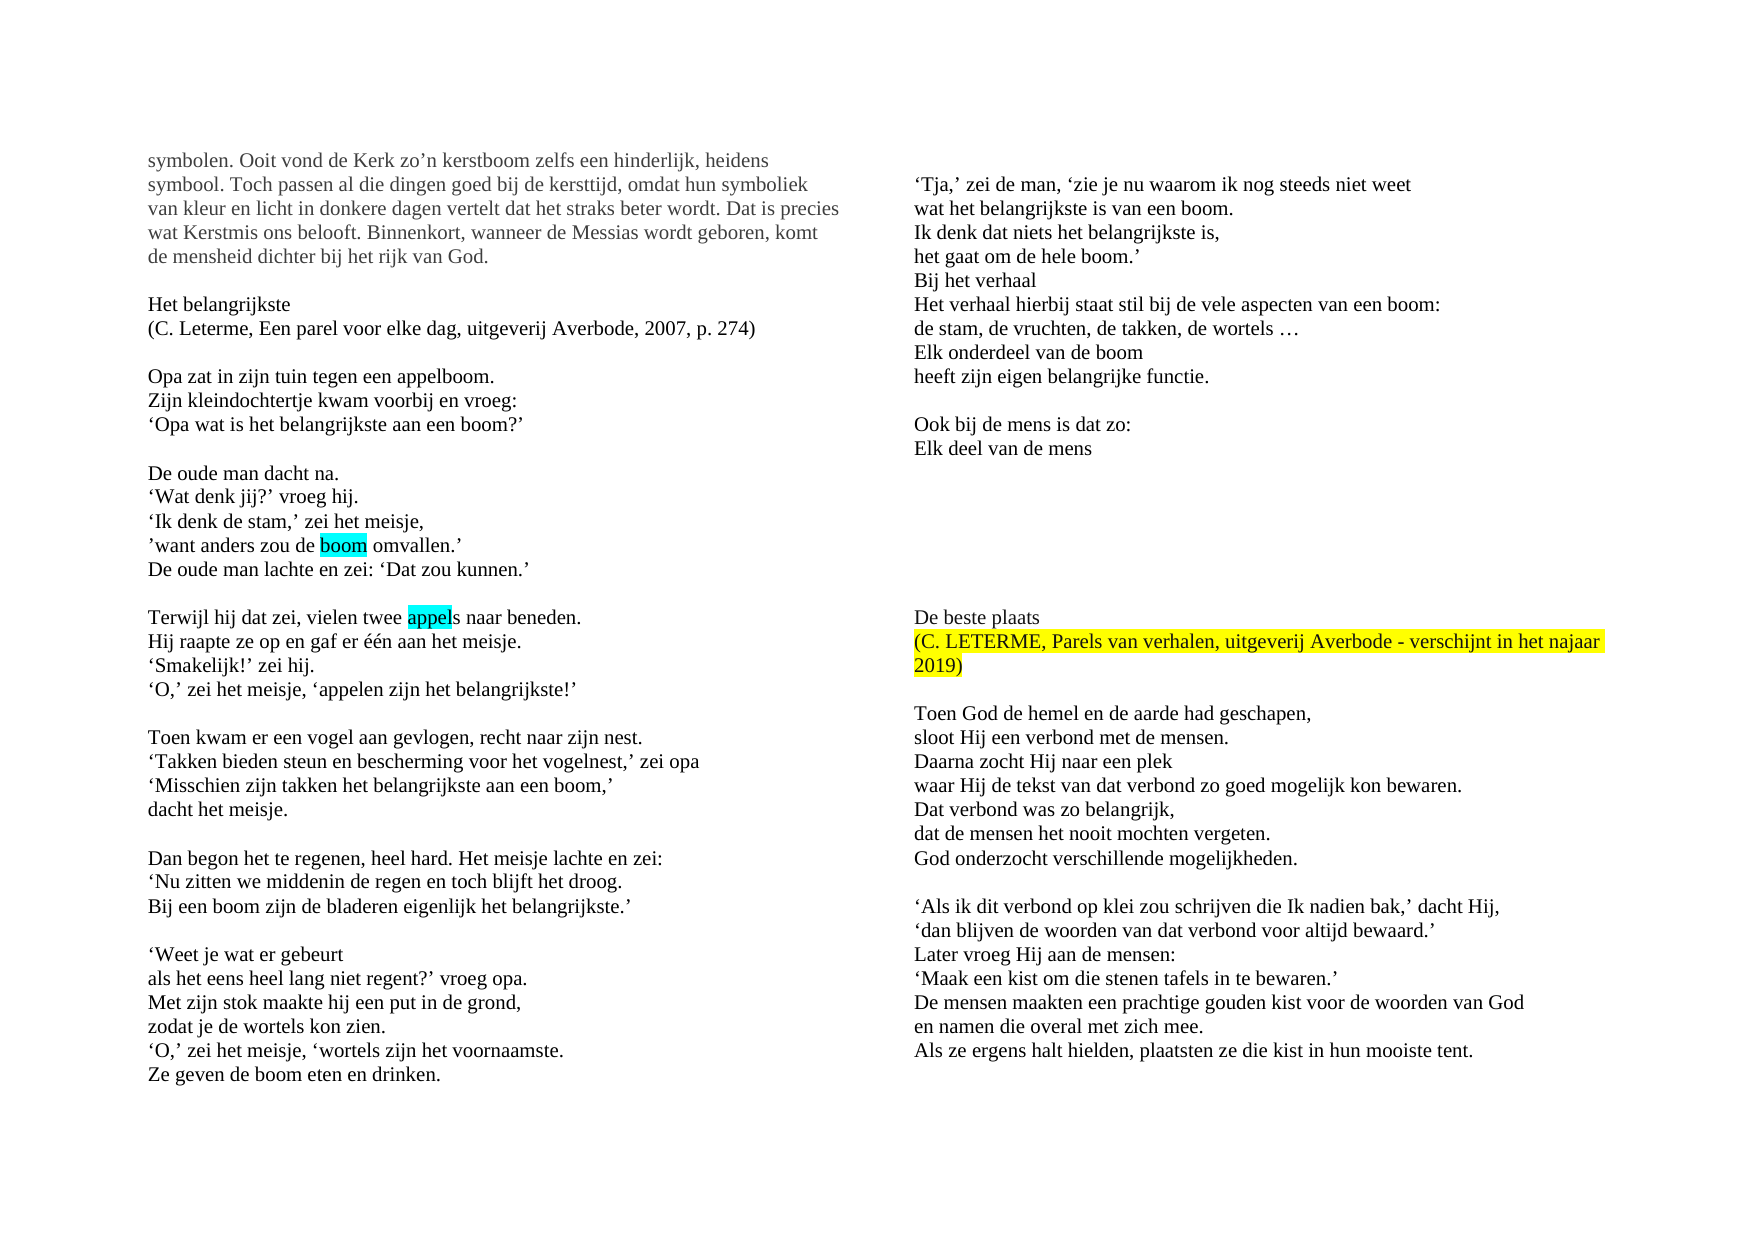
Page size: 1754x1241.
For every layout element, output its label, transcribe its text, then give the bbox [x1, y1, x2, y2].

text dacht het meisje. [148, 797, 840, 821]
text Ook bij de mens is dat zo: [914, 412, 1606, 436]
text Hij raapte ze op en gaf er één aan het meisje. [148, 629, 840, 653]
text het gaat om de hele boom.’ [914, 244, 1606, 268]
text ‘O,’ zei het meisje, ‘wortels zijn het voornaamste. [148, 1038, 840, 1062]
text ’want anders zou de boom omvallen.’ [148, 533, 840, 557]
text en namen die overal met zich mee. [914, 1014, 1606, 1038]
text sloot Hij een verbond met de mensen. [914, 725, 1606, 749]
text Elk onderdeel van de boom [914, 340, 1606, 364]
text als het eens heel lang niet regent?’ vroeg opa. [148, 966, 840, 990]
text Toen God de hemel en de aarde had geschapen, [914, 701, 1606, 725]
text ‘O,’ zei het meisje, ‘appelen zijn het belangrijkste!’ [148, 677, 840, 701]
text ‘Nu zitten we middenin de regen en toch blijft het droog. [148, 869, 840, 893]
text De beste plaats [914, 605, 1606, 629]
text wat het belangrijkste is van een boom. [914, 196, 1606, 220]
text Terwijl hij dat zei, vielen twee appels naar beneden. [148, 605, 840, 629]
text ‘Opa wat is het belangrijkste aan een boom?’ [148, 412, 840, 436]
text Ik denk dat niets het belangrijkste is, [914, 220, 1606, 244]
text symbolen. Ooit vond de Kerk zo’n kerstboom zelfs een hinderlijk, heidens symbool. Toch passen al die dingen goed bij de kersttijd, omdat hun symboliek van kleur en licht in donkere dagen vertelt dat het straks beter wordt. Dat is precies wat Kerstmis ons belooft. Binnenkort, wanneer de Messias wordt geboren, komt de mensheid dichter bij het rijk van God. [148, 148, 840, 268]
text Daarna zocht Hij naar een plek [914, 749, 1606, 773]
text De mensen maakten een prachtige gouden kist voor de woorden van God [914, 990, 1606, 1014]
text ‘Smakelijk!’ zei hij. [148, 653, 840, 677]
text Met zijn stok maakte hij een put in de grond, [148, 990, 840, 1014]
text ‘Ik denk de stam,’ zei het meisje, [148, 508, 840, 533]
text (C. LETERME, Parels van verhalen, uitgeverij Averbode - verschijnt in het najaar 2019) [914, 629, 1606, 677]
text Toen kwam er een vogel aan gevlogen, recht naar zijn nest. [148, 725, 840, 749]
text ‘dan blijven de woorden van dat verbond voor altijd bewaard.’ [914, 918, 1606, 942]
text Het verhaal hierbij staat stil bij de vele aspecten van een boom: [914, 292, 1606, 316]
text ‘Maak een kist om die stenen tafels in te bewaren.’ [914, 966, 1606, 990]
text Het belangrijkste [148, 292, 840, 316]
text Zijn kleindochtertje kwam voorbij en vroeg: [148, 388, 840, 412]
text ‘Wat denk jij?’ vroeg hij. [148, 484, 840, 508]
text Bij het verhaal [914, 268, 1606, 292]
text Bij een boom zijn de bladeren eigenlijk het belangrijkste.’ [148, 893, 840, 918]
text Dat verbond was zo belangrijk, [914, 797, 1606, 821]
text heeft zijn eigen belangrijke functie. [914, 364, 1606, 388]
text ‘Weet je wat er gebeurt [148, 942, 840, 966]
text zodat je de wortels kon zien. [148, 1014, 840, 1038]
text dat de mensen het nooit mochten vergeten. [914, 821, 1606, 845]
text waar Hij de tekst van dat verbond zo goed mogelijk kon bewaren. [914, 773, 1606, 797]
text Als ze ergens halt hielden, plaatsten ze die kist in hun mooiste tent. [914, 1038, 1606, 1062]
text Elk deel van de mens [914, 436, 1606, 460]
text Later vroeg Hij aan de mensen: [914, 942, 1606, 966]
text God onderzocht verschillende mogelijkheden. [914, 845, 1606, 869]
text ‘Takken bieden steun en bescherming voor het vogelnest,’ zei opa [148, 749, 840, 773]
text Dan begon het te regenen, heel hard. Het meisje lachte en zei: [148, 845, 840, 869]
text Opa zat in zijn tuin tegen een appelboom. [148, 364, 840, 388]
text Ze geven de boom eten en drinken. [148, 1062, 840, 1086]
text ‘Als ik dit verbond op klei zou schrijven die Ik nadien bak,’ dacht Hij, [914, 893, 1606, 918]
text de stam, de vruchten, de takken, de wortels … [914, 316, 1606, 340]
text ‘Misschien zijn takken het belangrijkste aan een boom,’ [148, 773, 840, 797]
text ‘Tja,’ zei de man, ‘zie je nu waarom ik nog steeds niet weet [914, 172, 1606, 196]
text (C. Leterme, Een parel voor elke dag, uitgeverij Averbode, 2007, p. 274) [148, 316, 840, 340]
text De oude man lachte en zei: ‘Dat zou kunnen.’ [148, 557, 840, 581]
text De oude man dacht na. [148, 460, 840, 484]
